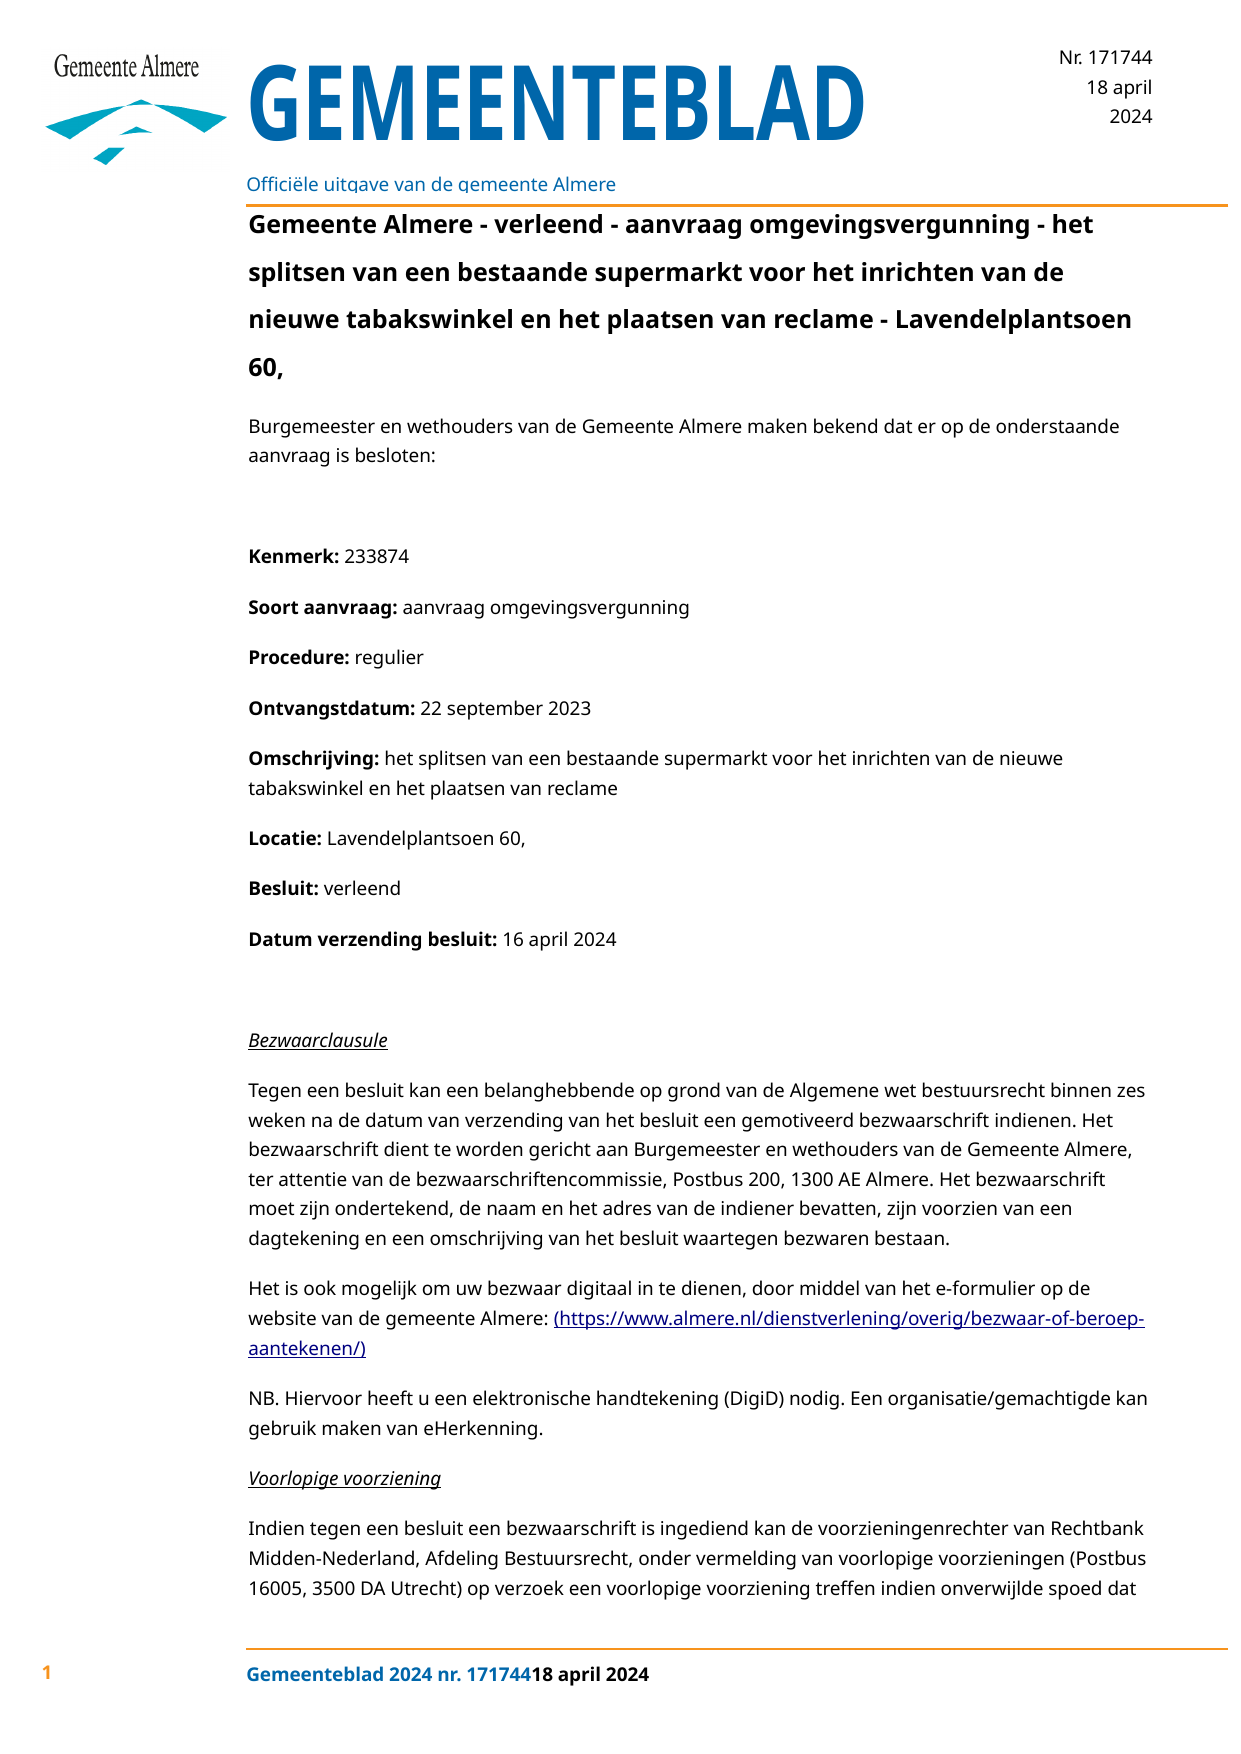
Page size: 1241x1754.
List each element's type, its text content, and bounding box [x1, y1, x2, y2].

text Locatie: Lavendelplantsoen 60, [248, 825, 1152, 851]
text Tegen een besluit kan een belanghebbende op grond van de Algemene wet bestuursrecht binnen zes weken na de datum van verzending van het besluit een gemotiveerd bezwaarschrift indienen. Het bezwaarschrift dient te worden gericht aan Burgemeester en wethouders van de Gemeente Almere, ter attentie van de bezwaarschriftencommissie, Postbus 200, 1300 AE Almere. Het bezwaarschrift moet zijn ondertekend, de naam en het adres van de indiener bevatten, zijn voorzien van een dagtekening en een omschrijving van het besluit waartegen bezwaren bestaan. [248, 1077, 1152, 1251]
text Soort aanvraag: aanvraag omgevingsvergunning [248, 594, 1152, 620]
text Het is ook mogelijk om uw bezwaar digitaal in te dienen, door middel van het e-formulier op de website van de gemeente Almere: (https://www.almere.nl/dienstverlening/overig/bezwaar-of-beroep-aantekenen/) [248, 1276, 1152, 1361]
text Ontvangstdatum: 22 september 2023 [248, 695, 1152, 721]
text Datum verzending besluit: 16 april 2024 [248, 926, 1152, 952]
text Besluit: verleend [248, 876, 1152, 901]
text Bezwaarclausule [248, 1027, 1152, 1053]
text Gemeente Almere - verleend - aanvraag omgevingsvergunning - het splitsen van een bestaande supermarkt voor het inrichten van de nieuwe tabakswinkel en het plaatsen van reclame - Lavendelplantsoen 60, [248, 207, 1152, 384]
text Voorlopige voorziening [248, 1465, 1152, 1491]
text Omschrijving: het splitsen van een bestaande supermarkt voor het inrichten van de nieuwe tabakswinkel en het plaatsen van reclame [248, 745, 1152, 801]
text Kenmerk: 233874 [248, 543, 1152, 569]
text Indien tegen een besluit een bezwaarschrift is ingediend kan de voorzieningenrechter van Rechtbank Midden-Nederland, Afdeling Bestuursrecht, onder vermelding van voorlopige voorzieningen (Postbus 16005, 3500 DA Utrecht) op verzoek een voorlopige voorziening treffen indien onverwijlde spoed dat [248, 1516, 1152, 1601]
text Procedure: regulier [248, 644, 1152, 670]
text Burgemeester en wethouders van de Gemeente Almere maken bekend dat er op de onderstaande aanvraag is besloten: [248, 413, 1152, 468]
text NB. Hiervoor heeft u een elektronische handtekening (DigiD) nodig. Een organisatie/gemachtigde kan gebruik maken van eHerkenning. [248, 1385, 1152, 1441]
picture [41, 47, 231, 172]
